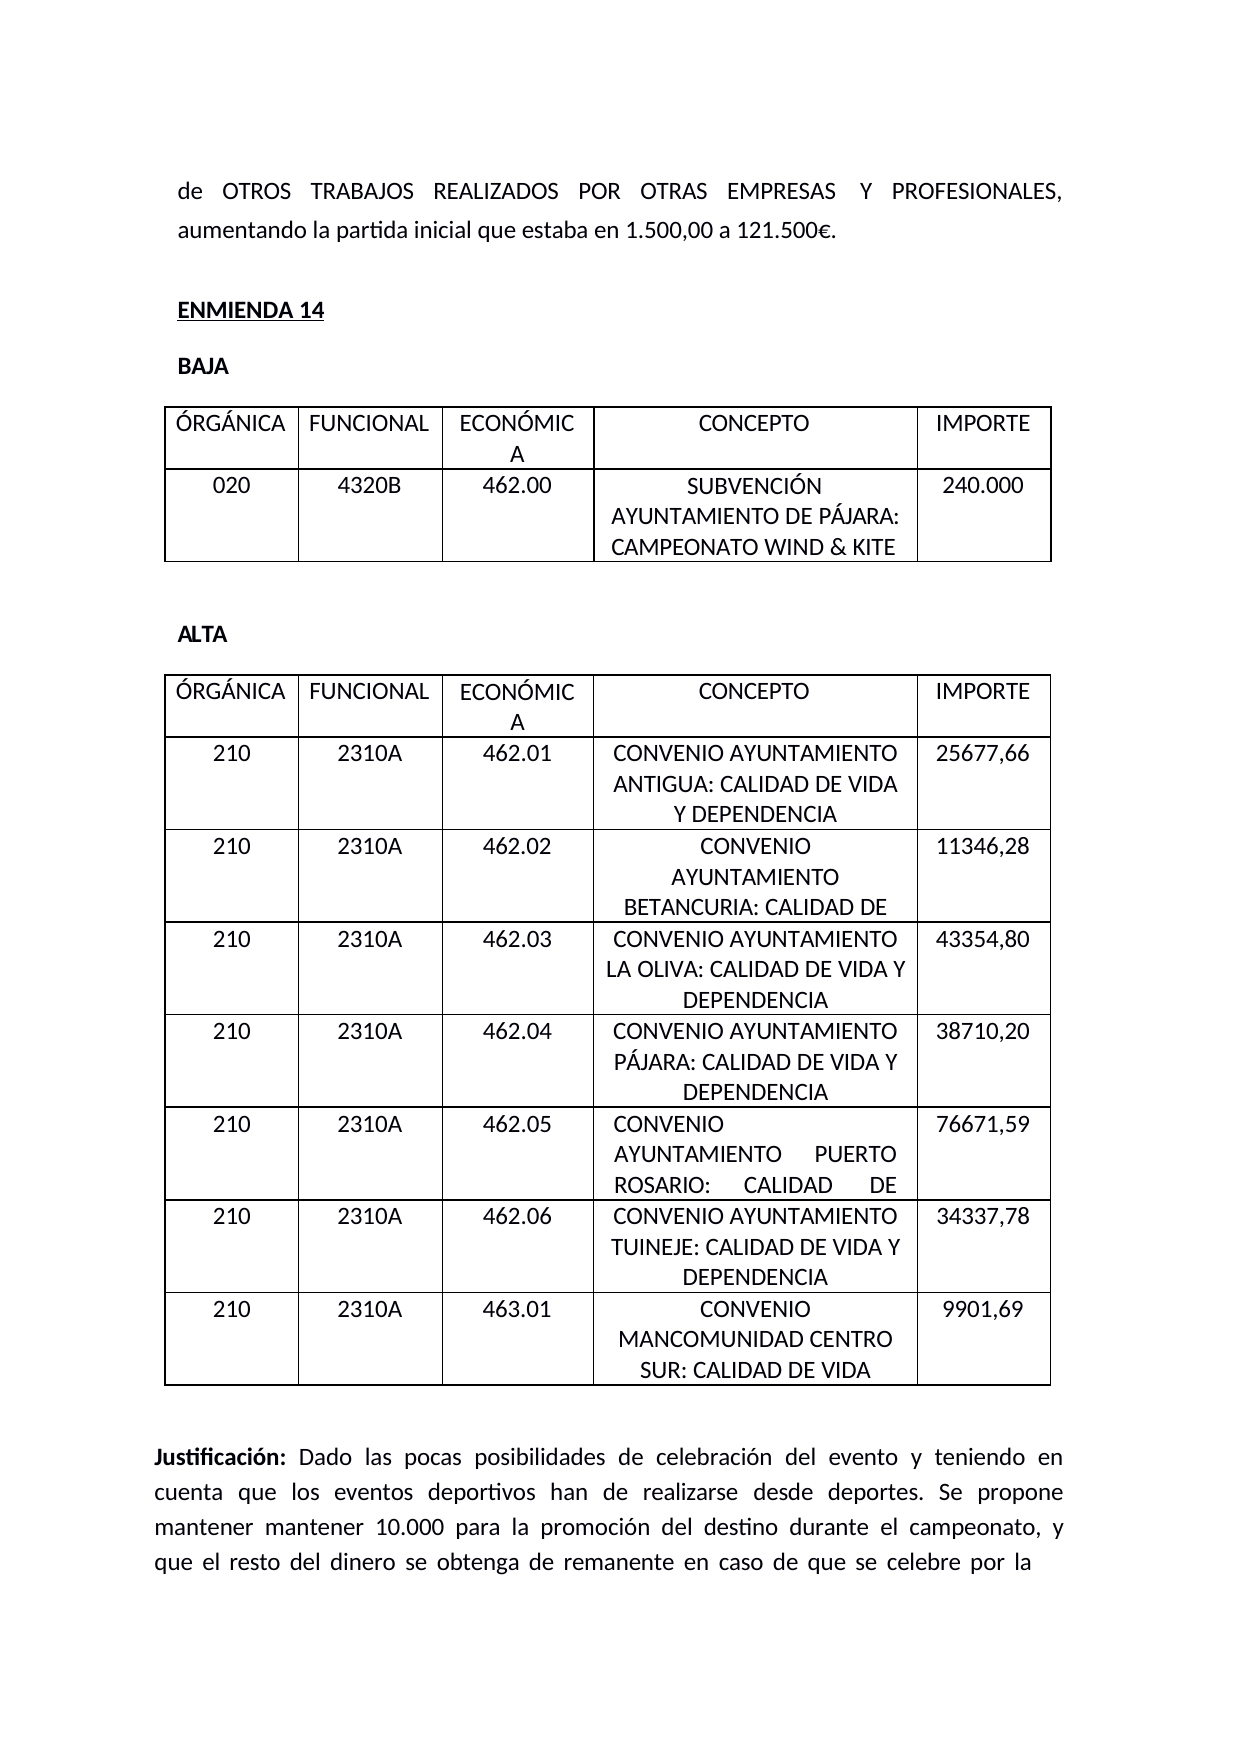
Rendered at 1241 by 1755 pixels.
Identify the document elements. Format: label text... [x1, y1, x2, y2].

table_cell 38710,20 [918, 1015, 1050, 1106]
table_cell 2310A [299, 830, 442, 921]
table_cell 2310A [299, 1015, 442, 1106]
table_cell 25677,66 [918, 738, 1050, 828]
text Justificación: Dado las pocas posibilidades de celebración del evento y teniendo en cuenta que los eventos deportivos han de realizarse desde deportes. Se propone mantener mantener 10.000 para la promoción del destino durante el campeonato, y que el resto del dinero se obtenga de remanente en caso de que se celebre por la [154, 1441, 1064, 1577]
table_cell CONVENIO AYUNTAMIENTO TUINEJE: CALIDAD DE VIDA Y DEPENDENCIA [594, 1201, 917, 1291]
table_header de OTROS TRABAJOS REALIZADOS POR OTRAS EMPRESAS [171, 170, 850, 212]
table_cell 9901,69 [918, 1293, 1050, 1384]
table_cell 210 [166, 1015, 298, 1106]
table_cell 210 [166, 830, 298, 921]
table_cell [882, 213, 1069, 272]
table_cell 240.000 [918, 470, 1050, 561]
table_cell 43354,80 [918, 923, 1050, 1014]
table_cell 210 [166, 1293, 298, 1384]
table_header FUNCIONAL [299, 408, 442, 468]
table_cell CONVENIO AYUNTAMIENTO BETANCURIA: CALIDAD DE VIDA Y DEPENDENCIA [594, 830, 917, 921]
table_cell 462.02 [443, 830, 593, 921]
table_cell CONVENIO AYUNTAMIENTO PUERTO ROSARIO: CALIDAD DE VIDA Y DEPENDENCIA [594, 1108, 917, 1199]
table_cell 210 [166, 1201, 298, 1291]
table_header FUNCIONAL [299, 676, 442, 736]
table_cell CONVENIO AYUNTAMIENTO ANTIGUA: CALIDAD DE VIDA Y DEPENDENCIA [594, 738, 917, 828]
table_cell 2310A [299, 1201, 442, 1291]
table_cell 462.03 [443, 923, 593, 1014]
table_cell SUBVENCIÓN AYUNTAMIENTO DE PÁJARA: CAMPEONATO WIND & KITE [595, 470, 917, 561]
table_cell 34337,78 [918, 1201, 1050, 1291]
table_cell 2310A [299, 738, 442, 828]
table_cell 210 [166, 923, 298, 1014]
table_header ECONÓMIC A [443, 408, 593, 468]
table_cell 462.01 [443, 738, 593, 828]
table_cell [850, 272, 882, 391]
table_cell 210 [166, 738, 298, 828]
table_cell 020 [166, 470, 298, 561]
table_header ÓRGÁNICA [166, 676, 298, 736]
table_cell CONVENIO AYUNTAMIENTO LA OLIVA: CALIDAD DE VIDA Y DEPENDENCIA [594, 923, 917, 1014]
table_cell 462.04 [443, 1015, 593, 1106]
table_header CONCEPTO [594, 676, 917, 736]
table_header IMPORTE [918, 676, 1050, 736]
table_cell 2310A [299, 923, 442, 1014]
table_header ECONÓMIC A [443, 676, 593, 736]
table_cell ENMIENDA 14 BAJA [171, 272, 850, 391]
table_cell 210 [166, 1108, 298, 1199]
table_header CONCEPTO [595, 408, 917, 468]
table_cell aumentando la partida inicial que estaba en 1.500,00 a 121.500€. [171, 213, 850, 272]
table_cell 11346,28 [918, 830, 1050, 921]
subtitle ALTA [177, 618, 1080, 649]
table_cell [882, 272, 1069, 391]
table_cell 462.06 [443, 1201, 593, 1291]
table_cell 2310A [299, 1293, 442, 1384]
table_cell CONVENIO AYUNTAMIENTO PÁJARA: CALIDAD DE VIDA Y DEPENDENCIA [594, 1015, 917, 1106]
table_header PROFESIONALES, [882, 170, 1069, 212]
table_cell 4320B [299, 470, 442, 561]
table_header IMPORTE [918, 408, 1050, 468]
table_cell 2310A [299, 1108, 442, 1199]
table_cell CONVENIO MANCOMUNIDAD CENTRO SUR: CALIDAD DE VIDA [594, 1293, 917, 1384]
table_cell 462.05 [443, 1108, 593, 1199]
table_cell [850, 213, 882, 272]
table_cell 463.01 [443, 1293, 593, 1384]
table_header ÓRGÁNICA [166, 408, 298, 468]
table_header Y [850, 170, 882, 212]
table_cell 76671,59 [918, 1108, 1050, 1199]
table_cell 462.00 [443, 470, 593, 561]
